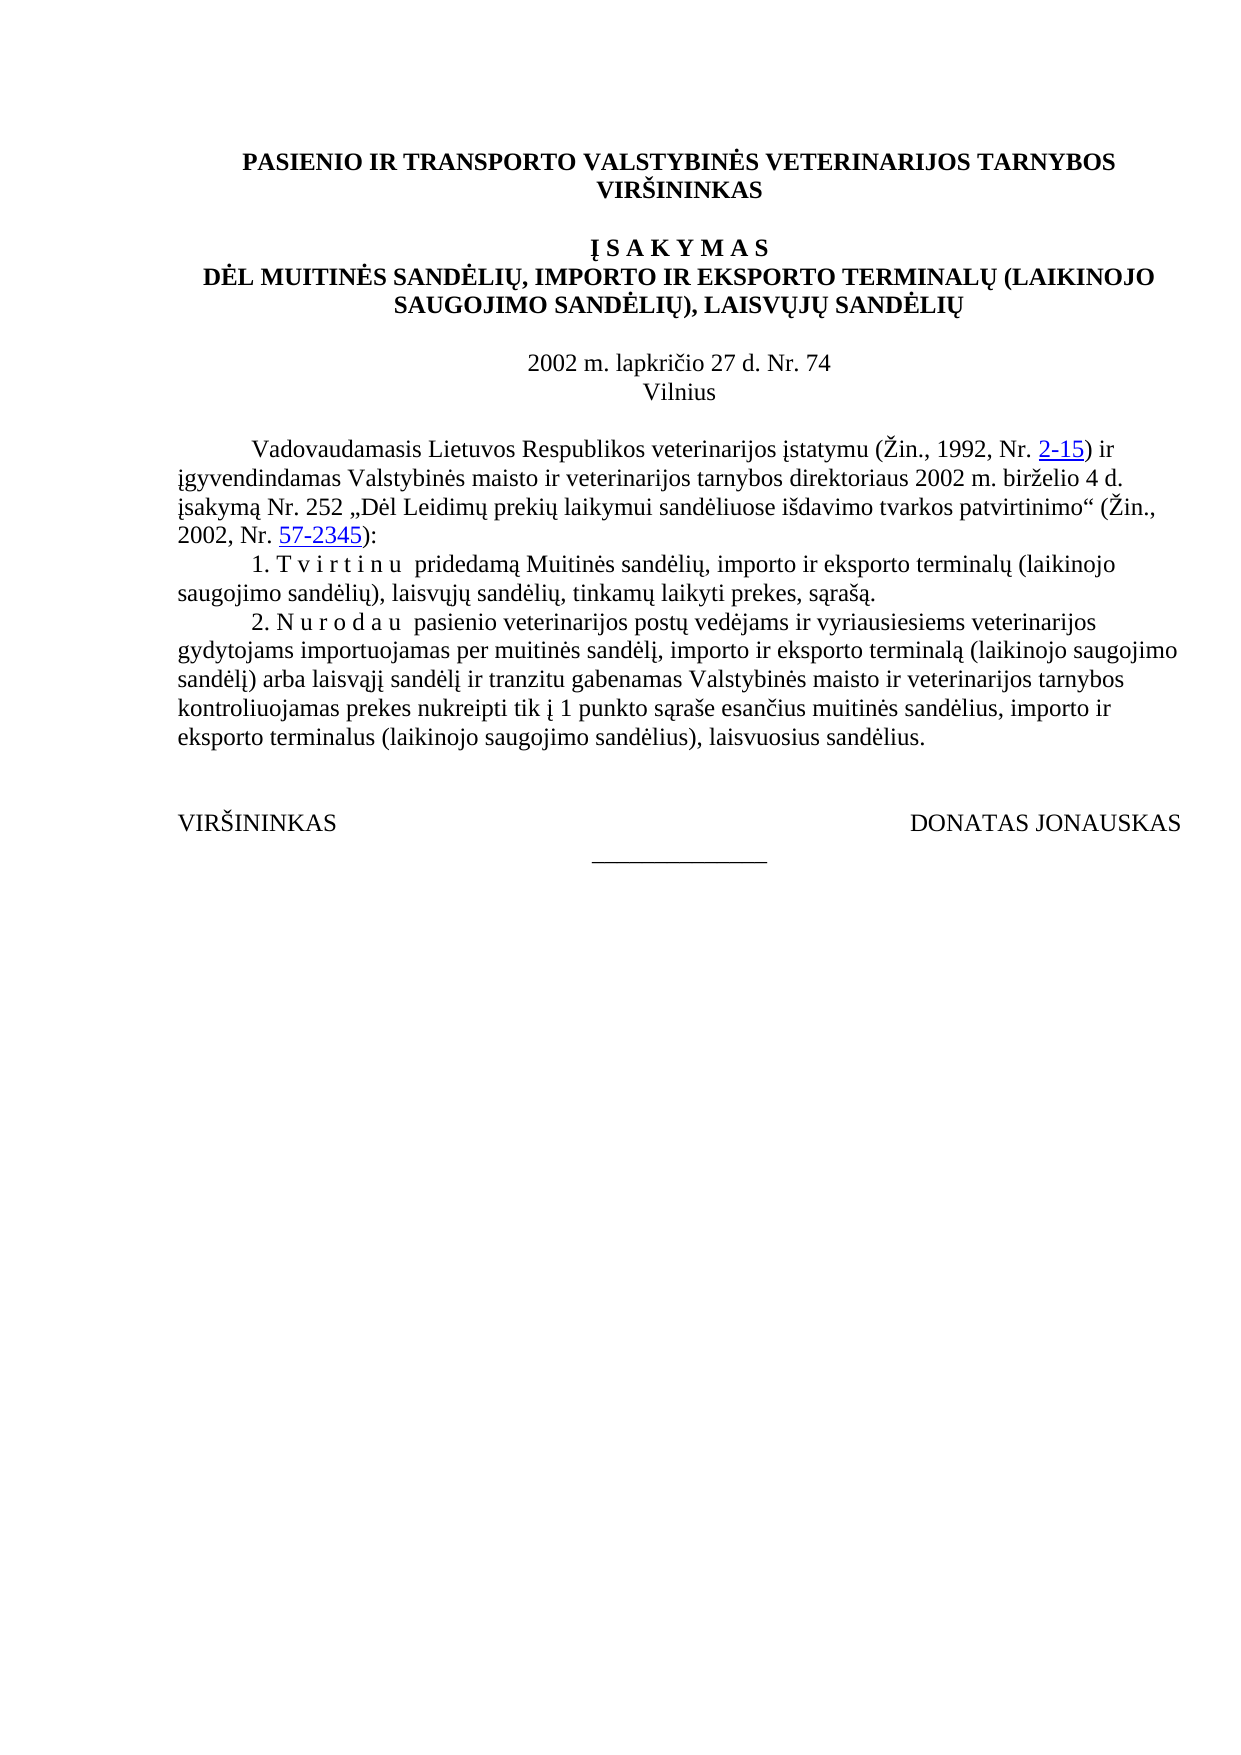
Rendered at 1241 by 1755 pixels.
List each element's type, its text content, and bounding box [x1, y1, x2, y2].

text Viršininkas Donatas Jonauskas [177, 808, 1181, 837]
text 2002 m. lapkričio 27 d. Nr. 74 [177, 348, 1181, 377]
text ______________ [177, 837, 1181, 866]
text PASIENIO IR TRANSPORTO VALSTYBINĖS VETERINARIJOS TARNYBOS VIRŠININKAS [177, 147, 1181, 204]
text Vilnius [177, 377, 1181, 406]
text 2. Nurodau pasienio veterinarijos postų vedėjams ir vyriausiesiems veterinarijos gydytojams importuojamas per muitinės sandėlį, importo ir eksporto terminalą (laikinojo saugojimo sandėlį) arba laisvąjį sandėlį ir tranzitu gabenamas Valstybinės maisto ir veterinarijos tarnybos kontroliuojamas prekes nukreipti tik į 1 punkto sąraše esančius muitinės sandėlius, importo ir eksporto terminalus (laikinojo saugojimo sandėlius), laisvuosius sandėlius. [177, 607, 1181, 751]
text Vadovaudamasis Lietuvos Respublikos veterinarijos įstatymu (Žin., 1992, Nr. 2-15) ir įgyvendindamas Valstybinės maisto ir veterinarijos tarnybos direktoriaus 2002 m. birželio 4 d. įsakymą Nr. 252 „Dėl Leidimų prekių laikymui sandėliuose išdavimo tvarkos patvirtinimo“ (Žin., 2002, Nr. 57-2345): [177, 434, 1181, 549]
text 1. Tvirtinu pridedamą Muitinės sandėlių, importo ir eksporto terminalų (laikinojo saugojimo sandėlių), laisvųjų sandėlių, tinkamų laikyti prekes, sąrašą. [177, 549, 1181, 607]
text DĖL MUITINĖS SANDĖLIŲ, IMPORTO IR EKSPORTO TERMINALŲ (LAIKINOJO SAUGOJIMO SANDĖLIŲ), LAISVŲJŲ SANDĖLIŲ [177, 262, 1181, 319]
text Į S A K Y M A S [177, 233, 1181, 262]
